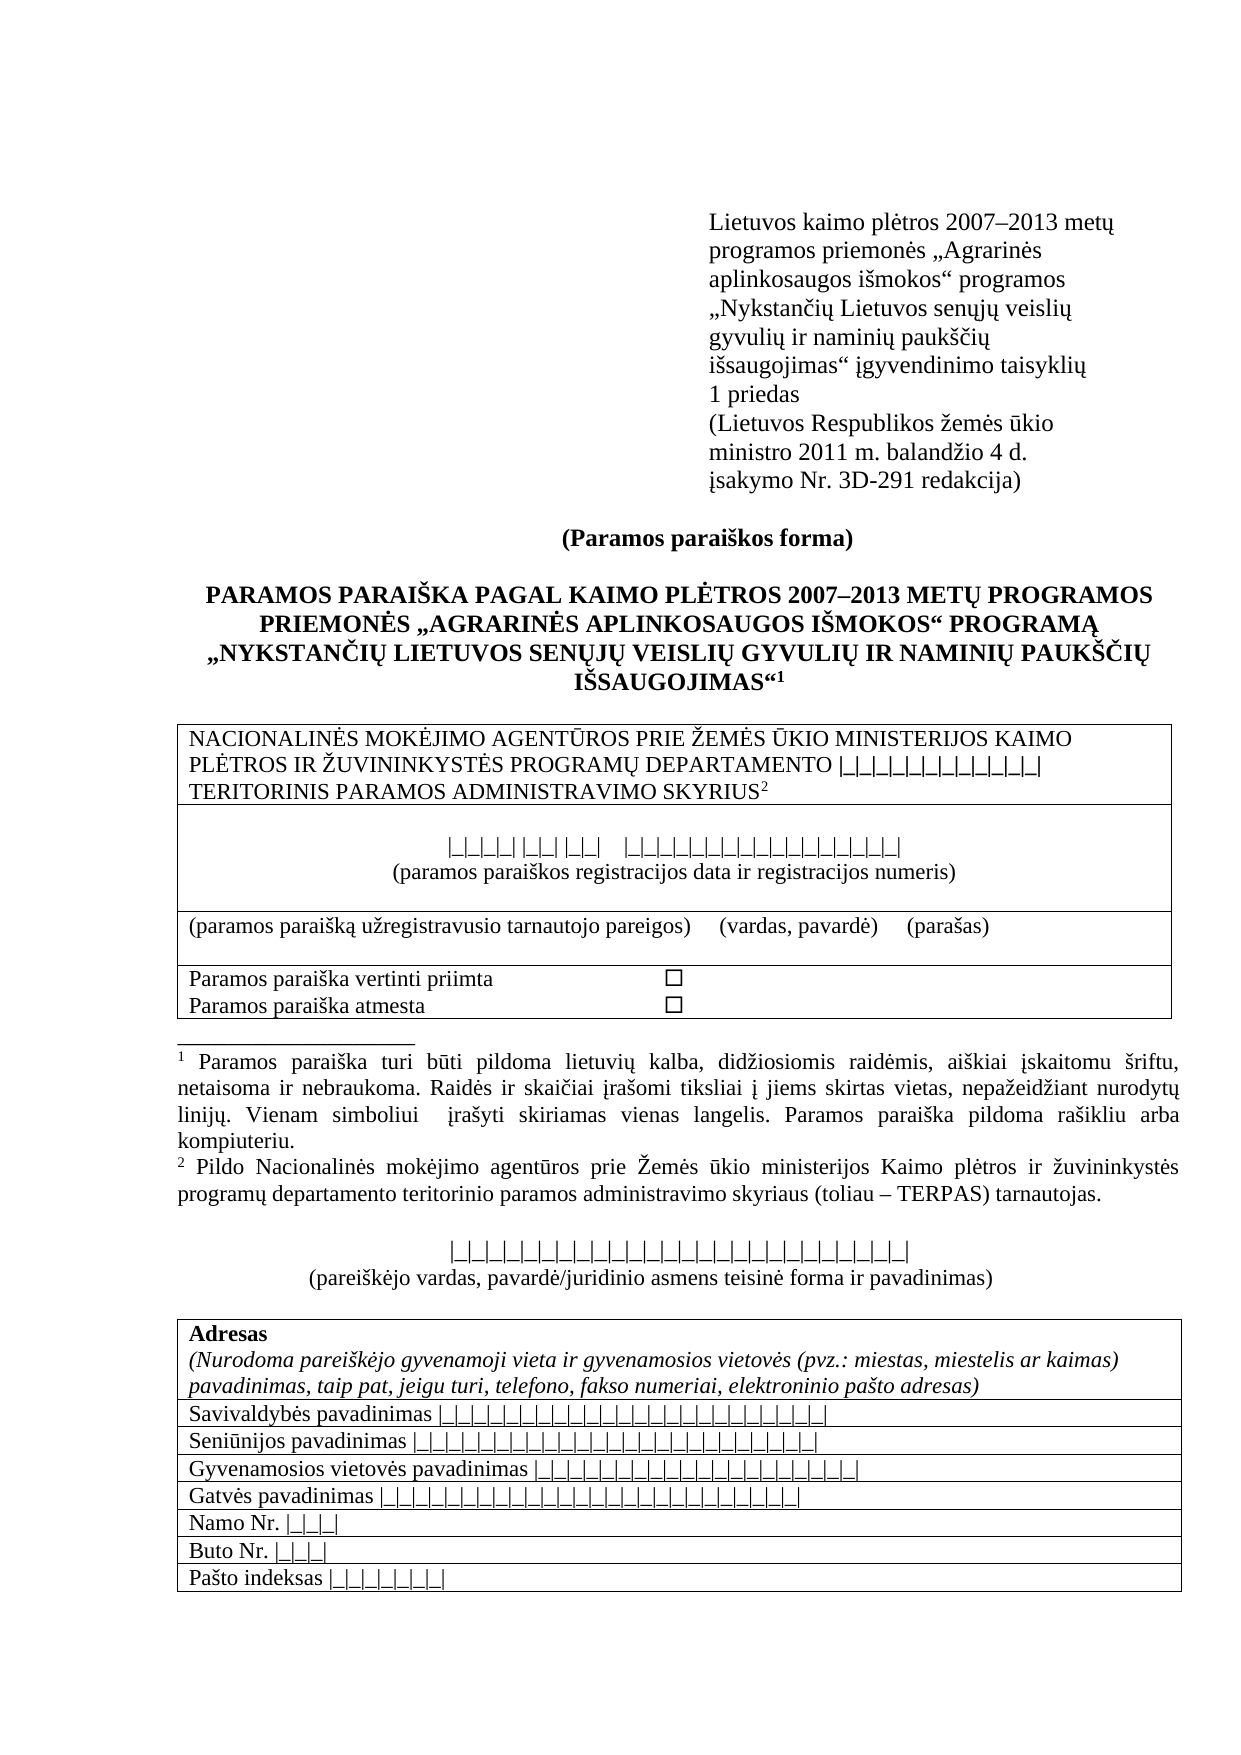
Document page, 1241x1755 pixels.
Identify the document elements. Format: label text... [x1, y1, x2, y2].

table_cell |_|_|_|_| |_|_| |_|_| |_|_|_|_|_|_|_|_|_|_|_|_|_|_|_|_|_| (paramos paraiškos registracijos data ir registracijos numeris) [178, 805, 1171, 911]
table_cell Savivaldybės pavadinimas |_|_|_|_|_|_|_|_|_|_|_|_|_|_|_|_|_|_|_|_|_|_|_|_| [178, 1400, 1181, 1426]
text 2 Pildo Nacionalinės mokėjimo agentūros prie Žemės ūkio ministerijos Kaimo plėtros ir žuvininkystės programų departamento teritorinio paramos administravimo skyriaus (toliau – TERPAS) tarnautojas. [177, 1153, 1181, 1206]
text ___________________ [177, 1019, 1181, 1048]
text ministro 2011 m. balandžio 4 d. [177, 437, 1181, 465]
text (Lietuvos Respublikos žemės ūkio [177, 408, 1181, 437]
table_cell Buto Nr. |_|_|_| [178, 1537, 1181, 1563]
text įsakymo Nr. 3D-291 redakcija) [177, 465, 1181, 494]
table_cell Paramos paraiška vertinti priimta [] Paramos paraiška atmesta [] [178, 966, 1171, 1018]
text gyvulių ir naminių paukščių [177, 322, 1181, 350]
table_cell Namo Nr. |_|_|_| [178, 1510, 1181, 1536]
text aplinkosaugos išmokos“ programos [177, 264, 1181, 293]
text (pareiškėjo vardas, pavardė/juridinio asmens teisinė forma ir pavadinimas) [121, 1264, 1181, 1290]
table_header Nacionalinės mokėjimo agentūros prie Žemės ūkio ministerijos Kaimo plėtros ir žuvininkystės programų departamento |_|_|_|_|_|_|_|_|_|_|_|_| teritorinis PARAMOS ADMINISTRAVIMO skyrius2 [178, 725, 1171, 804]
text Lietuvos kaimo plėtros 2007–2013 metų [177, 207, 1181, 235]
table_cell Gatvės pavadinimas |_|_|_|_|_|_|_|_|_|_|_|_|_|_|_|_|_|_|_|_|_|_|_|_|_|_| [178, 1482, 1181, 1508]
text „Nykstančių Lietuvos senųjų veislių [177, 293, 1181, 322]
table_cell Gyvenamosios vietovės pavadinimas |_|_|_|_|_|_|_|_|_|_|_|_|_|_|_|_|_|_|_|_| [178, 1455, 1181, 1481]
text paramOs PARAIŠKA pagal Kaimo plėtros 2007–2013 metų programos priemonės „Agrarinės aplinkosaugos išmokos“ PROGRAMĄ „NYKSTANČIŲ LIETUVOS SENŲJŲ VEISLIŲ GYVULIŲ IR NAMINIŲ PAUKŠČIŲ IŠSAUGOJIMAS“1 [177, 580, 1181, 695]
text 1 Paramos paraiška turi būti pildoma lietuvių kalba, didžiosiomis raidėmis, aiškiai įskaitomu šriftu, netaisoma ir nebraukoma. Raidės ir skaičiai įrašomi tiksliai į jiems skirtas vietas, nepažeidžiant nurodytų linijų. Vienam simboliui įrašyti skiriamas vienas langelis. Paramos paraiška pildoma rašikliu arba kompiuteriu. [177, 1048, 1181, 1153]
table_cell Pašto indeksas |_|_|_|_|_|_|_| [178, 1564, 1181, 1591]
table_cell (paramos paraišką užregistravusio tarnautojo pareigos) (vardas, pavardė) (parašas) [178, 912, 1171, 964]
text 1 priedas [177, 379, 1181, 408]
table_cell Seniūnijos pavadinimas |_|_|_|_|_|_|_|_|_|_|_|_|_|_|_|_|_|_|_|_|_|_|_|_|_| [178, 1427, 1181, 1454]
text |_|_|_|_|_|_|_|_|_|_|_|_|_|_|_|_|_|_|_|_|_|_|_|_|_|_| [177, 1235, 1181, 1264]
text išsaugojimas“ įgyvendinimo taisyklių [177, 350, 1181, 379]
table_header Adresas (Nurodoma pareiškėjo gyvenamoji vieta ir gyvenamosios vietovės (pvz.: miestas, miestelis ar kaimas) pavadinimas, taip pat, jeigu turi, telefono, fakso numeriai, elektroninio pašto adresas) [178, 1320, 1181, 1399]
text programos priemonės „Agrarinės [177, 235, 1181, 264]
text (Paramos paraiškos forma) [177, 523, 1181, 552]
